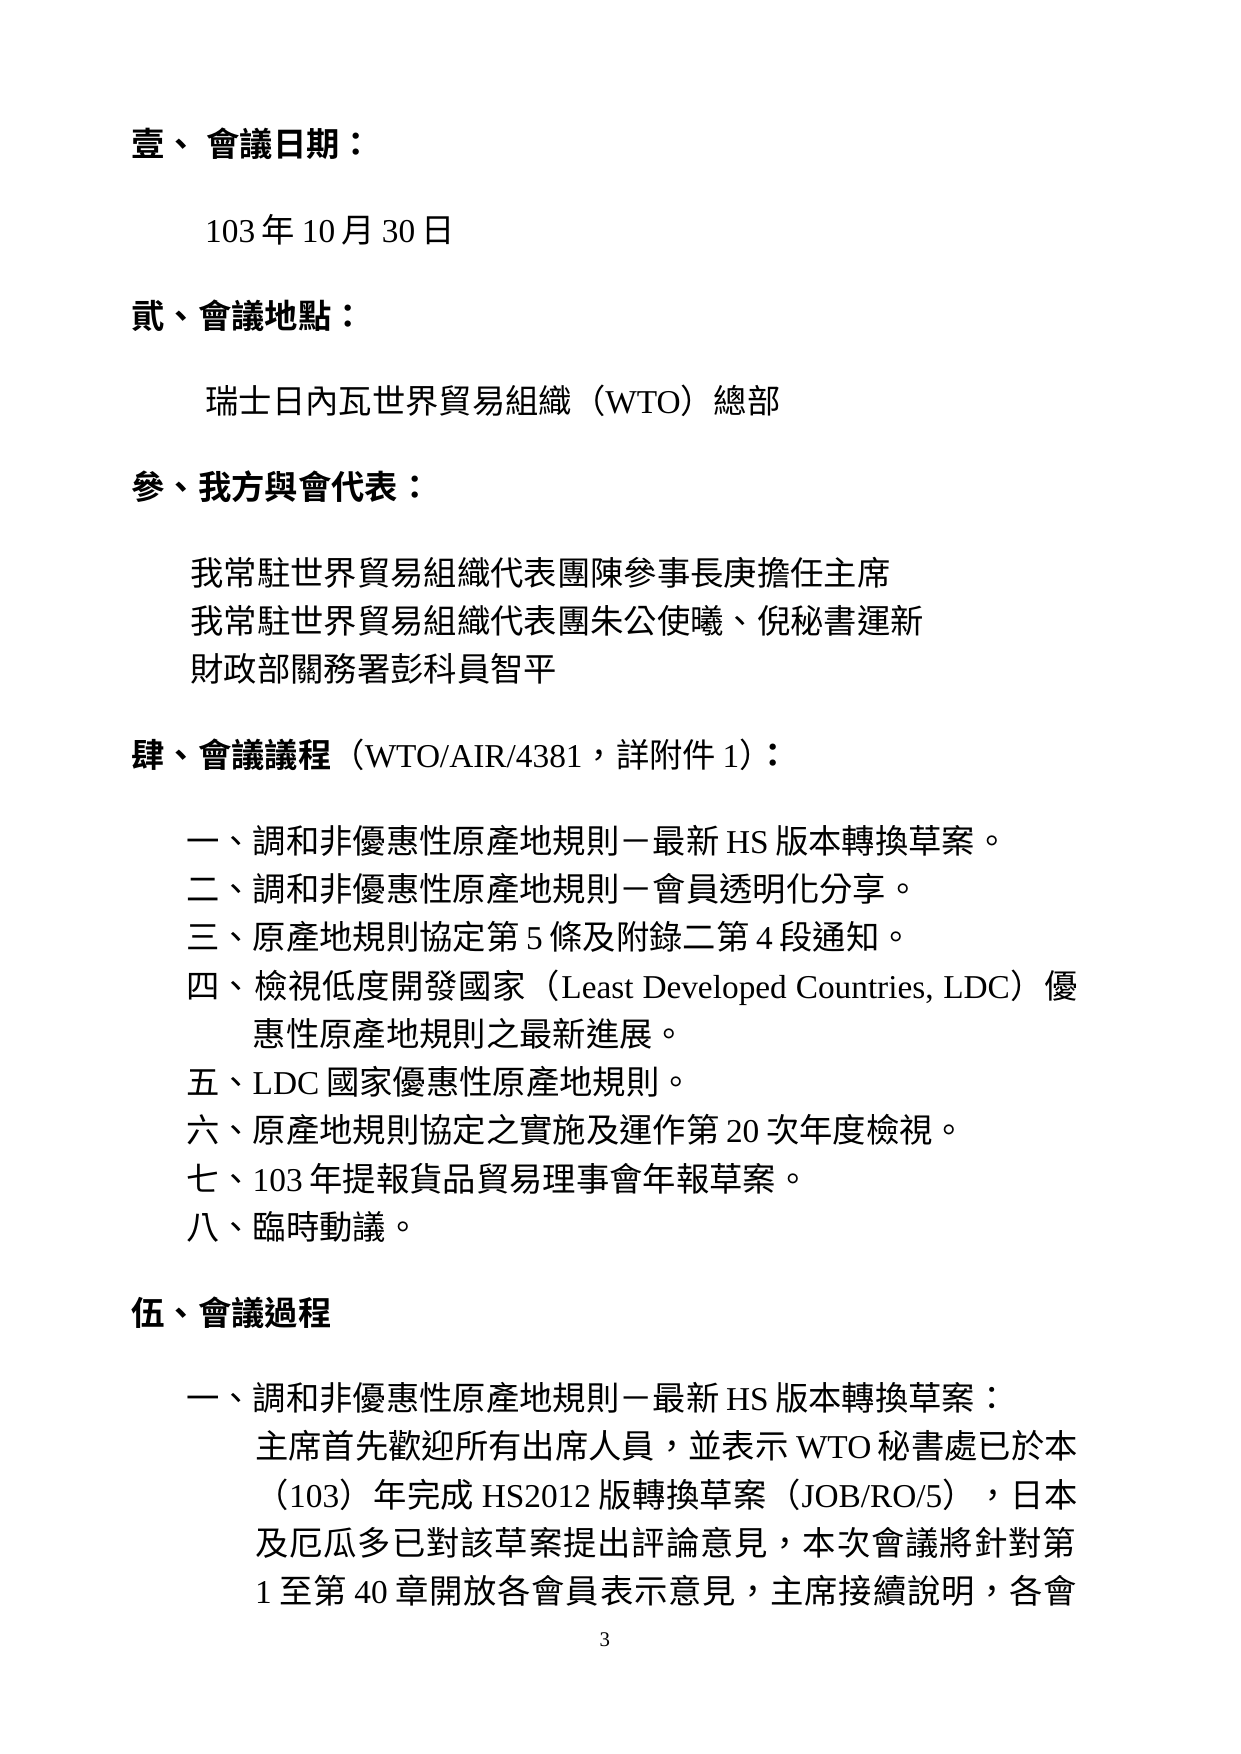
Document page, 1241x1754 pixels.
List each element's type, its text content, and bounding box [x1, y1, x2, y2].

text 瑞士日內瓦世界貿易組織（WTO）總部 [205, 375, 1078, 423]
text 七、103年提報貨品貿易理事會年報草案。 [186, 1152, 1078, 1201]
text 主席首先歡迎所有出席人員，並表示WTO秘書處已於本（103）年完成HS2012版轉換草案（JOB/RO/5），日本及厄瓜多已對該草案提出評論意見，本次會議將針對第1至第40章開放各會員表示意見，主席接續說明，各會 [255, 1420, 1078, 1613]
text 我常駐世界貿易組織代表團陳參事長庚擔任主席 [190, 547, 1078, 595]
text 三、原產地規則協定第5條及附錄二第4段通知。 [186, 911, 1078, 959]
text 四、檢視低度開發國家（Least Developed Countries, LDC）優惠性原產地規則之最新進展。 [186, 959, 1078, 1056]
list 會議日期： [131, 118, 1078, 166]
text 參、我方與會代表： [131, 461, 1078, 509]
text 八、臨時動議。 [186, 1201, 1078, 1249]
text 貮、會議地點： [131, 289, 1078, 338]
text 伍、會議過程 [131, 1286, 1078, 1334]
text 103年10月30日 [205, 204, 1078, 252]
text 六、原產地規則協定之實施及運作第20次年度檢視。 [186, 1104, 1078, 1152]
text 一、調和非優惠性原產地規則－最新HS版本轉換草案： [186, 1372, 1078, 1420]
text 我常駐世界貿易組織代表團朱公使曦、倪秘書運新 [190, 595, 1078, 643]
text 肆、會議議程（WTO/AIR/4381，詳附件1）： [131, 729, 1078, 777]
text 二、調和非優惠性原產地規則－會員透明化分享。 [186, 863, 1078, 911]
text 一、調和非優惠性原產地規則－最新HS版本轉換草案。 [186, 815, 1078, 863]
text 財政部關務署彭科員智平 [190, 643, 1078, 691]
text 五、LDC國家優惠性原產地規則。 [186, 1056, 1078, 1104]
